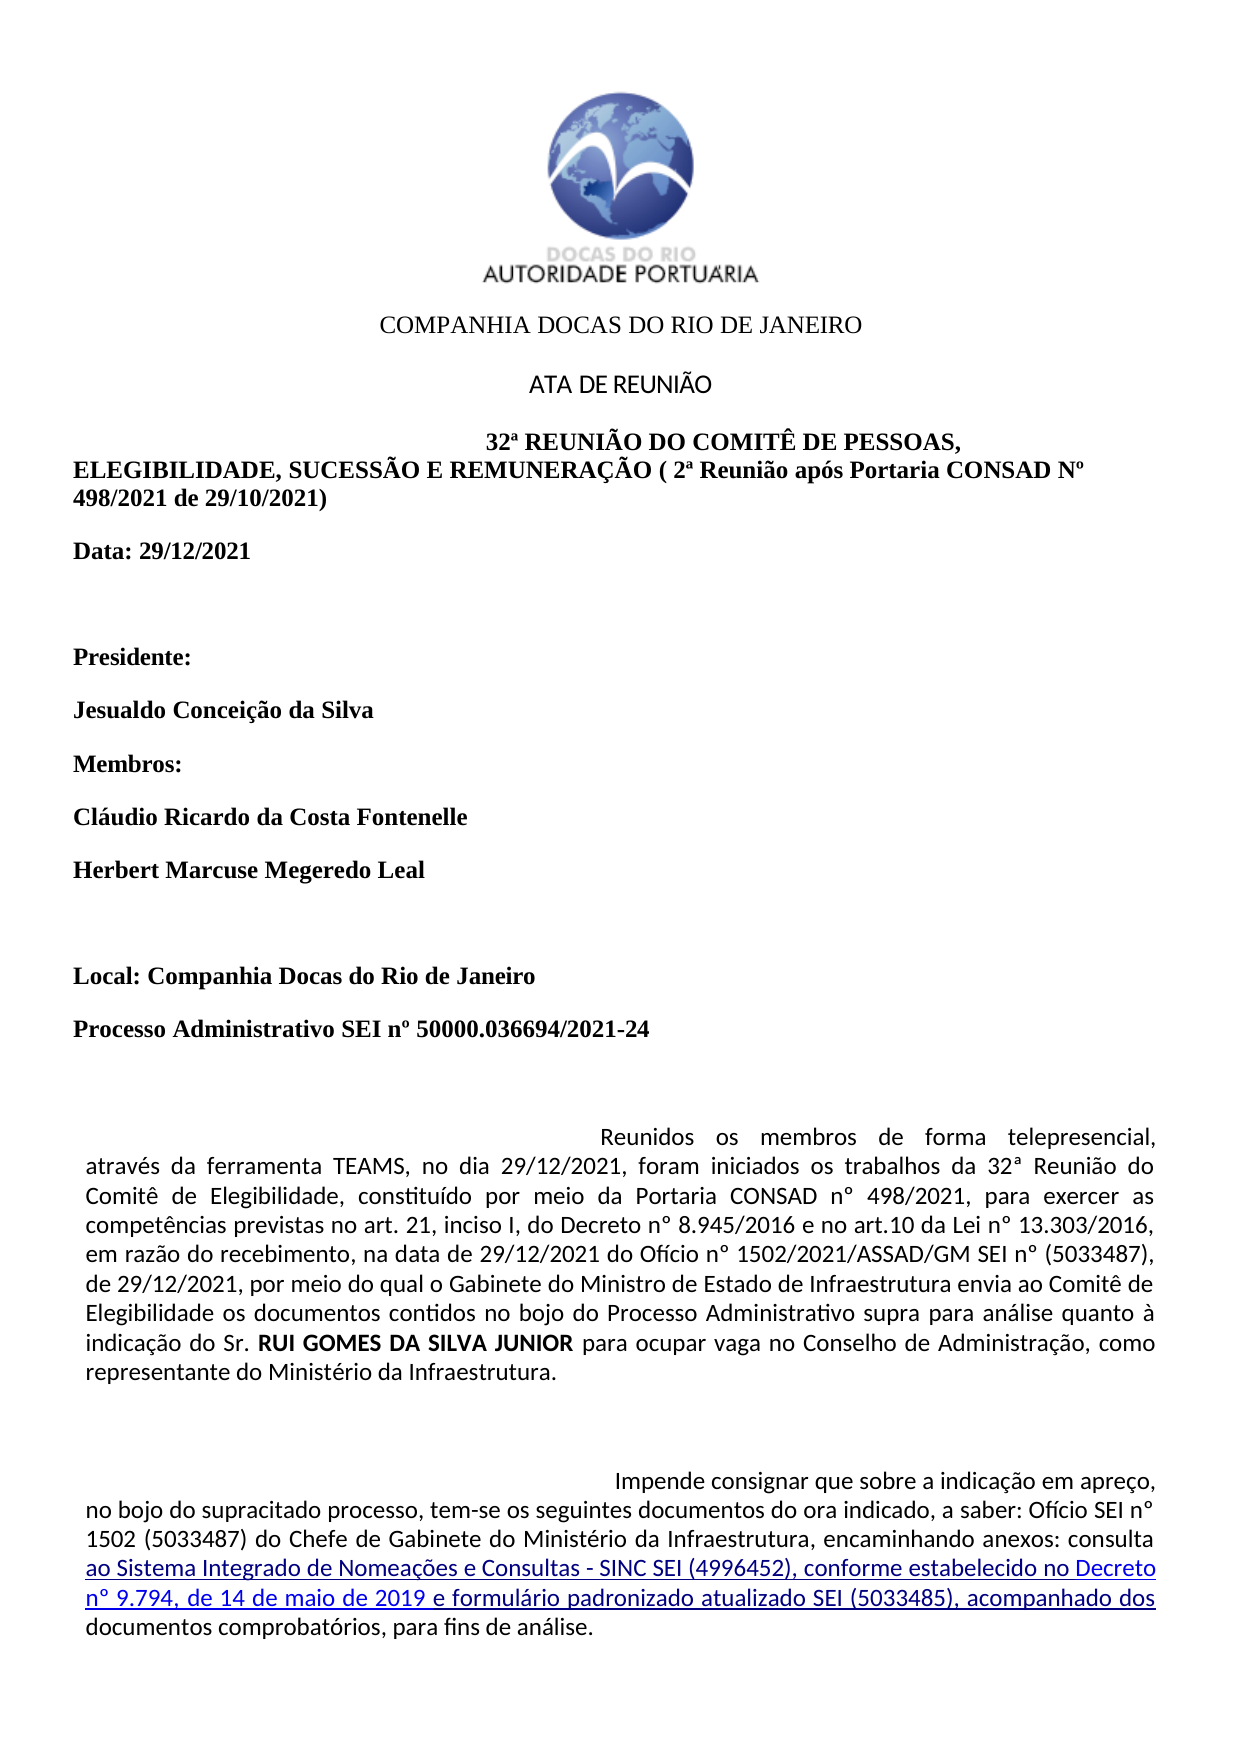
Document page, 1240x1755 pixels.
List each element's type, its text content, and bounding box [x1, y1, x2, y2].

text 32ª REUNIÃO DO COMITÊ DE PESSOAS, ELEGIBILIDADE, SUCESSÃO E REMUNERAÇÃO ( 2ª Reunião após Portaria CONSAD Nº 498/2021 de 29/10/2021) [73, 428, 1168, 511]
text Processo Administrativo SEI nº 50000.036694/2021-24 [73, 1014, 1179, 1043]
text COMPANHIA DOCAS DO RIO DE JANEIRO [110, 310, 1132, 339]
text Reunidos os membros de forma telepresencial, através da ferramenta TEAMS, no dia 29/12/2021, foram iniciados os trabalhos da 32ª Reunião do Comitê de Elegibilidade, constituído por meio da Portaria CONSAD nº 498/2021, para exercer as competências previstas no art. 21, inciso I, do Decreto nº 8.945/2016 e no art.10 da Lei nº 13.303/2016, em razão do recebimento, na data de 29/12/2021 do Ofício nº 1502/2021/ASSAD/GM SEI nº (5033487), de 29/12/2021, por meio do qual o Gabinete do Ministro de Estado de Infraestrutura envia ao Comitê de Elegibilidade os documentos contidos no bojo do Processo Administrativo supra para análise quanto à indicação do Sr. RUI GOMES DA SILVA JUNIOR para ocupar vaga no Conselho de Administração, como representante do Ministério da Infraestrutura. [85, 1122, 1156, 1387]
text documentos comprobatórios, para ﬁns de análise. [85, 1610, 1156, 1642]
text nº 9.794, de 14 de maio de 2019 e formulário padronizado atualizado SEI (5033485), acompanhado dos [85, 1580, 1156, 1608]
text Data: 29/12/2021 [73, 536, 1179, 565]
text Presidente: [73, 642, 1179, 671]
text Impende consignar que sobre a indicação em apreço, no bojo do supracitado processo, tem-se os seguintes documentos do ora indicado, a saber: Ofício SEI nº 1502 (5033487) do Chefe de Gabinete do Ministério da Infraestrutura, encaminhando anexos: consulta ao Sistema Integrado de Nomeações e Consultas - SINC SEI (4996452), conforme estabelecido no Decreto [85, 1466, 1156, 1579]
text Jesualdo Conceição da Silva Membros: [73, 696, 477, 777]
text Local: Companhia Docas do Rio de Janeiro [73, 961, 1179, 990]
text Cláudio Ricardo da Costa Fontenelle Herbert Marcuse Megeredo Leal [73, 802, 477, 884]
text ATA DE REUNIÃO [110, 367, 1132, 400]
